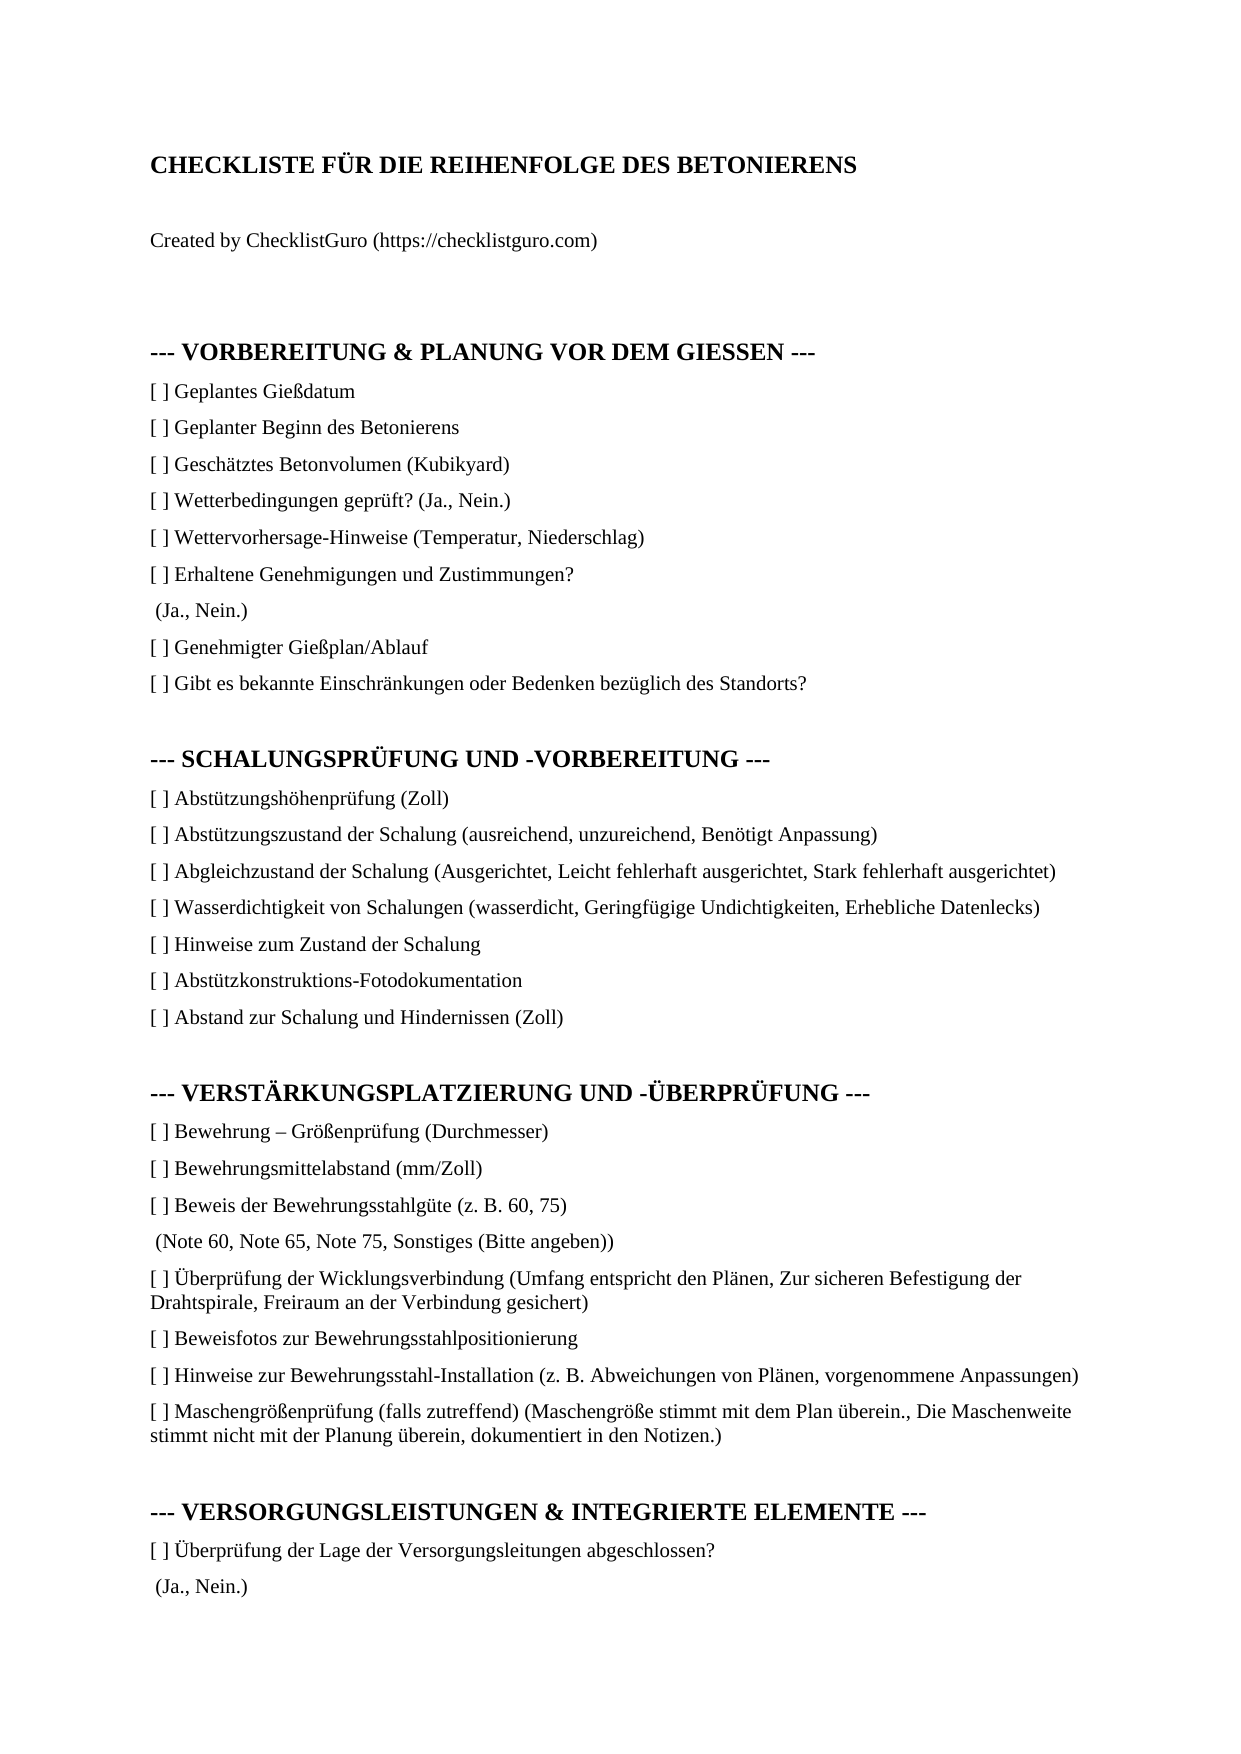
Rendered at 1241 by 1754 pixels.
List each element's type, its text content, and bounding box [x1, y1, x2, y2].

text [ ] Abstützungshöhenprüfung (Zoll) [150, 786, 1090, 810]
text --- VORBEREITUNG & PLANUNG VOR DEM GIESSEN --- [150, 337, 1090, 366]
text (Note 60, Note 65, Note 75, Sonstiges (Bitte angeben)) [150, 1229, 1090, 1253]
text [ ] Abgleichzustand der Schalung (Ausgerichtet, Leicht fehlerhaft ausgerichtet, Stark fehlerhaft ausgerichtet) [150, 859, 1090, 883]
text (Ja., Nein.) [150, 1574, 1090, 1598]
text [ ] Bewehrungsmittelabstand (mm/Zoll) [150, 1156, 1090, 1180]
text [ ] Abstützkonstruktions-Fotodokumentation [150, 968, 1090, 992]
text [ ] Geplantes Gießdatum [150, 379, 1090, 403]
text CHECKLISTE FÜR DIE REIHENFOLGE DES BETONIERENS [150, 150, 1090, 179]
text [ ] Gibt es bekannte Einschränkungen oder Bedenken bezüglich des Standorts? [150, 671, 1090, 695]
text [ ] Überprüfung der Lage der Versorgungsleitungen abgeschlossen? [150, 1538, 1090, 1562]
text [ ] Erhaltene Genehmigungen und Zustimmungen? [150, 562, 1090, 586]
text [ ] Bewehrung – Größenprüfung (Durchmesser) [150, 1119, 1090, 1143]
text [ ] Genehmigter Gießplan/Ablauf [150, 635, 1090, 659]
text [ ] Hinweise zum Zustand der Schalung [150, 932, 1090, 956]
text [ ] Hinweise zur Bewehrungsstahl-Installation (z. B. Abweichungen von Plänen, vorgenommene Anpassungen) [150, 1363, 1090, 1387]
text [ ] Abstützungszustand der Schalung (ausreichend, unzureichend, Benötigt Anpassung) [150, 822, 1090, 846]
text --- SCHALUNGSPRÜFUNG UND -VORBEREITUNG --- [150, 744, 1090, 773]
text [ ] Beweis der Bewehrungsstahlgüte (z. B. 60, 75) [150, 1192, 1090, 1217]
text [ ] Wettervorhersage-Hinweise (Temperatur, Niederschlag) [150, 525, 1090, 549]
text [ ] Abstand zur Schalung und Hindernissen (Zoll) [150, 1005, 1090, 1029]
text (Ja., Nein.) [150, 598, 1090, 622]
text [ ] Überprüfung der Wicklungsverbindung (Umfang entspricht den Plänen, Zur sicheren Befestigung der Drahtspirale, Freiraum an der Verbindung gesichert) [150, 1266, 1090, 1314]
text [ ] Geplanter Beginn des Betonierens [150, 415, 1090, 439]
text [ ] Beweisfotos zur Bewehrungsstahlpositionierung [150, 1326, 1090, 1350]
text [ ] Geschätztes Betonvolumen (Kubikyard) [150, 452, 1090, 476]
text [ ] Wetterbedingungen geprüft? (Ja., Nein.) [150, 488, 1090, 512]
text [ ] Maschengrößenprüfung (falls zutreffend) (Maschengröße stimmt mit dem Plan überein., Die Maschenweite stimmt nicht mit der Planung überein, dokumentiert in den Notizen.) [150, 1399, 1090, 1447]
text Created by ChecklistGuro (https://checklistguro.com) [150, 228, 1090, 252]
text --- VERSTÄRKUNGSPLATZIERUNG UND -ÜBERPRÜFUNG --- [150, 1078, 1090, 1107]
text [ ] Wasserdichtigkeit von Schalungen (wasserdicht, Geringfügige Undichtigkeiten, Erhebliche Datenlecks) [150, 895, 1090, 919]
text --- VERSORGUNGSLEISTUNGEN & INTEGRIERTE ELEMENTE --- [150, 1497, 1090, 1525]
